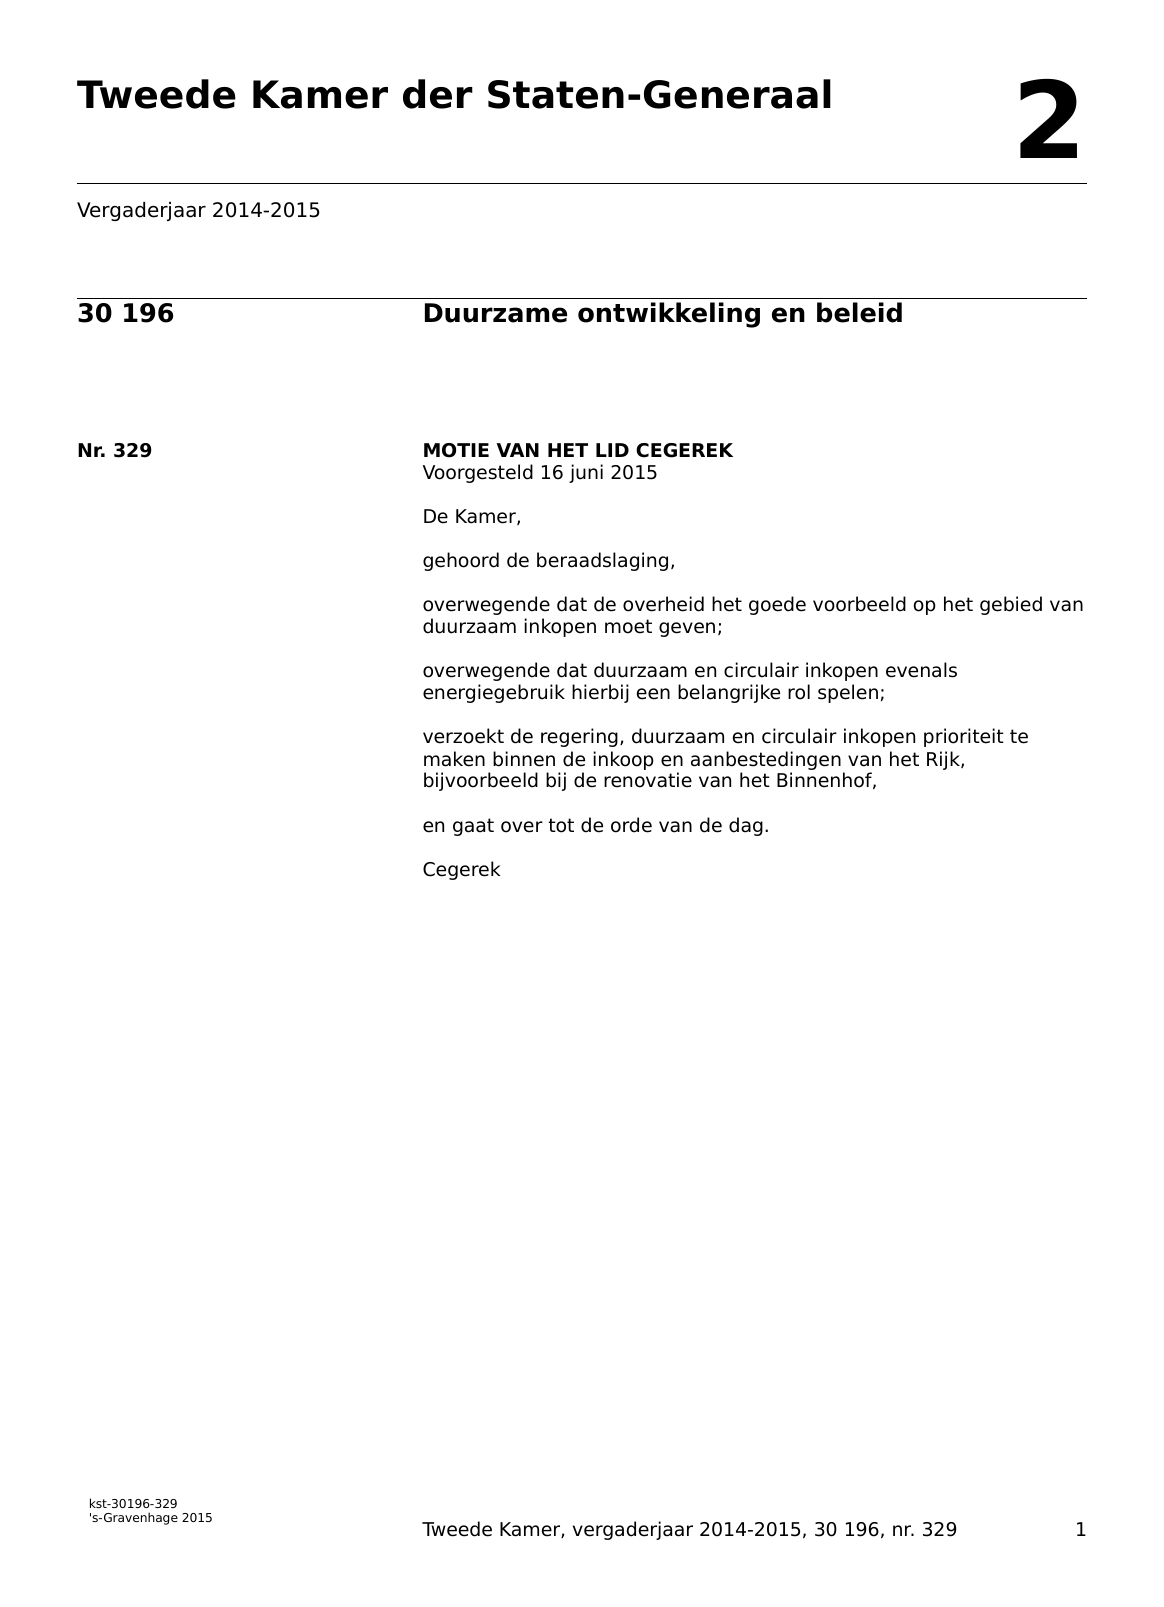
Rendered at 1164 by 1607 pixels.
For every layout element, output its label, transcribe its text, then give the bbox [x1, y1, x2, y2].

subtitle 30 196 Duurzame ontwikkeling en beleid [77, 299, 1087, 329]
table_cell Vergaderjaar 2014-2015 [77, 184, 1087, 298]
text overwegende dat duurzaam en circulair inkopen evenals energiegebruik hierbij een belangrijke rol spelen; [422, 660, 1087, 704]
text overwegende dat de overheid het goede voorbeeld op het gebied van duurzaam inkopen moet geven; [422, 594, 1087, 638]
text De Kamer, [422, 506, 1087, 528]
text gehoord de beraadslaging, [422, 550, 1087, 572]
text kst-30196-329 [88, 1497, 323, 1511]
text Voorgesteld 16 juni 2015 [422, 462, 1087, 484]
subtitle Nr. 329 MOTIE VAN HET LID CEGEREK [77, 440, 1087, 462]
table_header 2 [886, 59, 1087, 183]
table_header Tweede Kamer der Staten-Generaal [77, 59, 886, 183]
text Cegerek [422, 859, 1087, 881]
text 's-Gravenhage 2015 [88, 1511, 323, 1525]
text en gaat over tot de orde van de dag. [422, 814, 1087, 837]
text verzoekt de regering, duurzaam en circulair inkopen prioriteit te maken binnen de inkoop en aanbestedingen van het Rijk, bijvoorbeeld bij de renovatie van het Binnenhof, [422, 726, 1087, 792]
